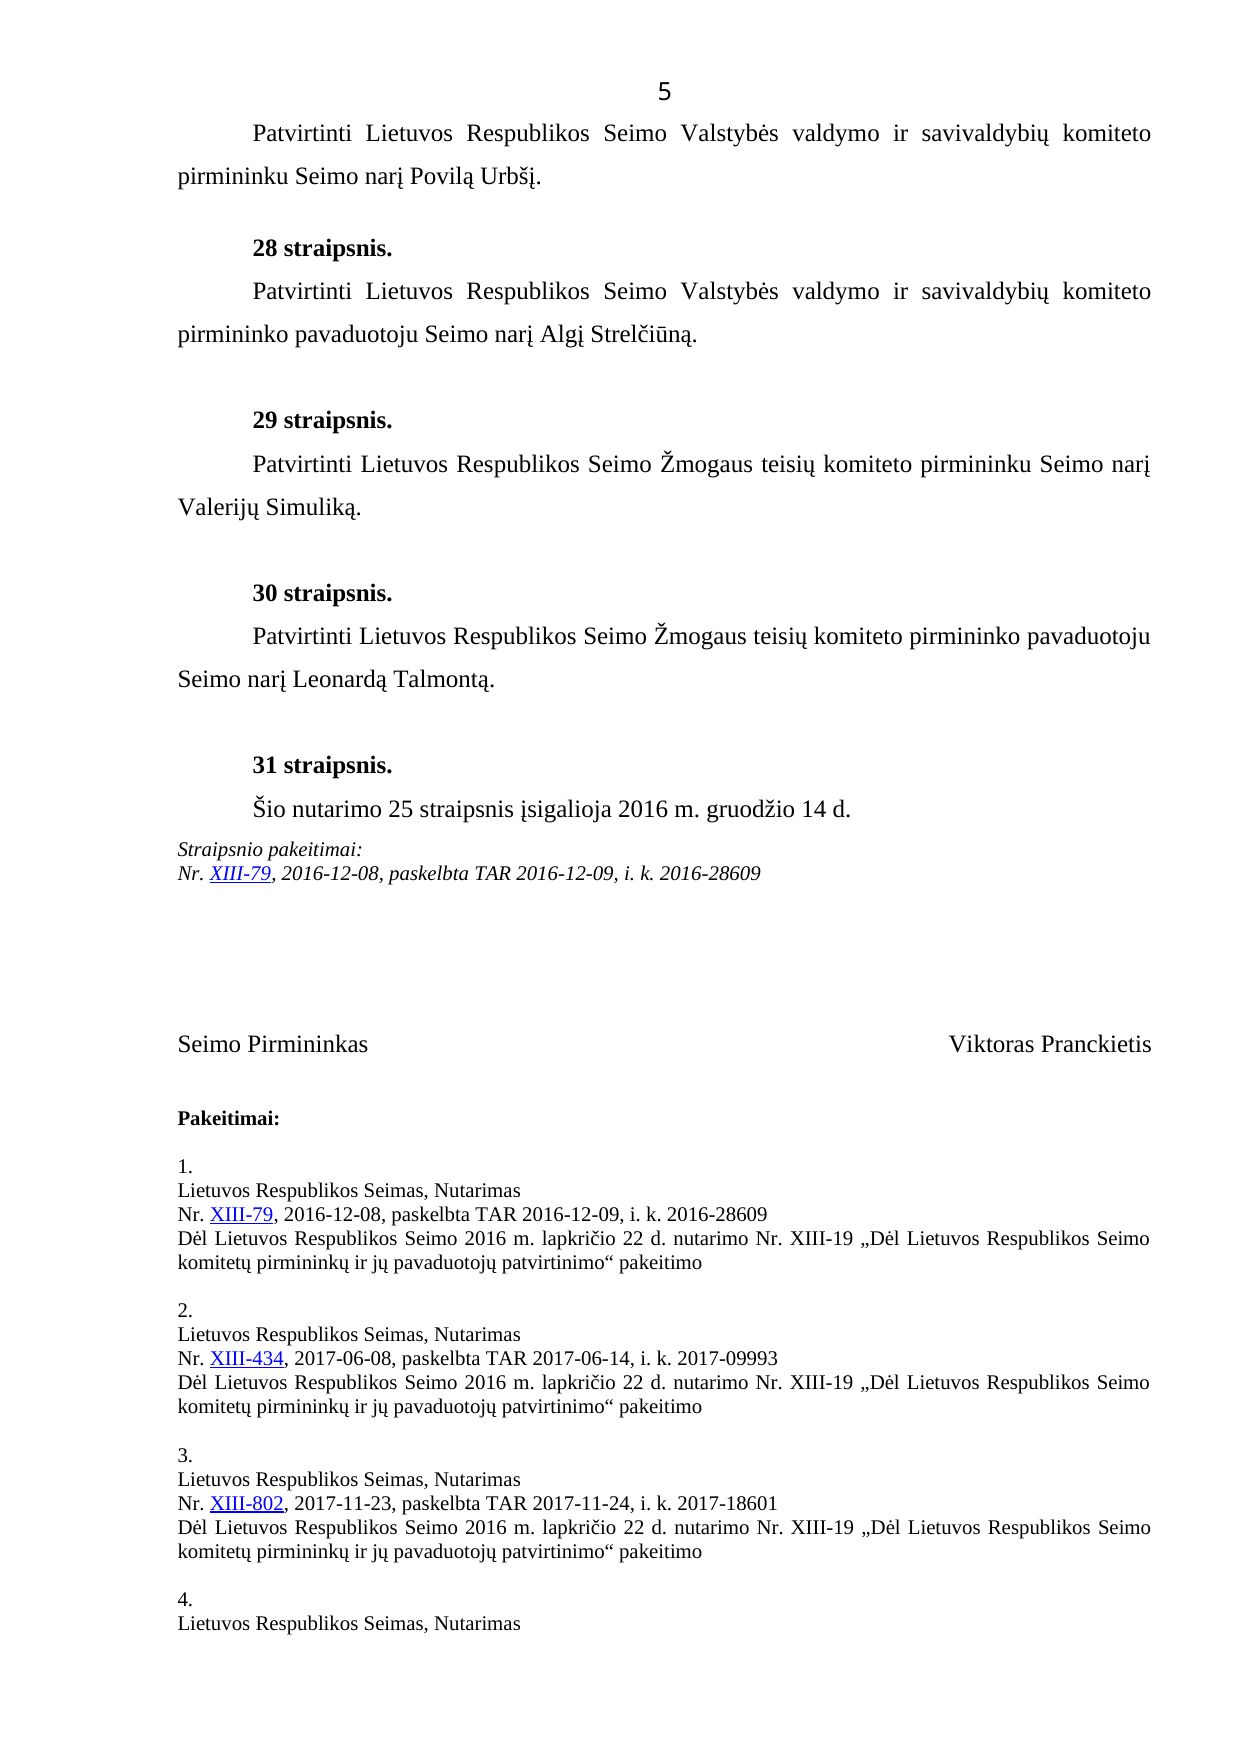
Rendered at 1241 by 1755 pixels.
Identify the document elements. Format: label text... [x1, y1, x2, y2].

text Nr. XIII-802, 2017-11-23, paskelbta TAR 2017-11-24, i. k. 2017-18601 [177, 1491, 1152, 1515]
text Patvirtinti Lietuvos Respublikos Seimo Valstybės valdymo ir savivaldybių komiteto pirmininko pavaduotoju Seimo narį Algį Strelčiūną. [177, 276, 1152, 348]
text 29 straipsnis. [177, 406, 1152, 434]
text 30 straipsnis. [177, 578, 1152, 607]
text 1. [177, 1154, 1152, 1178]
text Patvirtinti Lietuvos Respublikos Seimo Valstybės valdymo ir savivaldybių komiteto pirmininku Seimo narį Povilą Urbšį. [177, 118, 1152, 190]
text 28 straipsnis. [177, 233, 1152, 262]
text Straipsnio pakeitimai: [177, 837, 1152, 861]
text Šio nutarimo 25 straipsnis įsigalioja 2016 m. gruodžio 14 d. [177, 794, 1152, 822]
text Pakeitimai: [177, 1106, 1152, 1130]
text 4. [177, 1587, 1152, 1611]
text 2. [177, 1298, 1152, 1322]
text 31 straipsnis. [177, 751, 1152, 779]
text Lietuvos Respublikos Seimas, Nutarimas [177, 1467, 1152, 1491]
text Nr. XIII-79, 2016-12-08, paskelbta TAR 2016-12-09, i. k. 2016-28609 [177, 1202, 1152, 1226]
text Nr. XIII-79, 2016-12-08, paskelbta TAR 2016-12-09, i. k. 2016-28609 [177, 861, 1152, 885]
text Lietuvos Respublikos Seimas, Nutarimas [177, 1178, 1152, 1202]
text Dėl Lietuvos Respublikos Seimo 2016 m. lapkričio 22 d. nutarimo Nr. XIII-19 „Dėl Lietuvos Respublikos Seimo komitetų pirmininkų ir jų pavaduotojų patvirtinimo“ pakeitimo [177, 1370, 1152, 1418]
text Patvirtinti Lietuvos Respublikos Seimo Žmogaus teisių komiteto pirmininko pavaduotoju Seimo narį Leonardą Talmontą. [177, 621, 1152, 693]
text Nr. XIII-434, 2017-06-08, paskelbta TAR 2017-06-14, i. k. 2017-09993 [177, 1346, 1152, 1370]
text Dėl Lietuvos Respublikos Seimo 2016 m. lapkričio 22 d. nutarimo Nr. XIII-19 „Dėl Lietuvos Respublikos Seimo komitetų pirmininkų ir jų pavaduotojų patvirtinimo“ pakeitimo [177, 1515, 1152, 1563]
text Seimo Pirmininkas Viktoras Pranckietis [177, 1029, 1152, 1057]
text Patvirtinti Lietuvos Respublikos Seimo Žmogaus teisių komiteto pirmininku Seimo narį Valerijų Simuliką. [177, 449, 1152, 521]
text 3. [177, 1442, 1152, 1467]
text Lietuvos Respublikos Seimas, Nutarimas [177, 1611, 1152, 1635]
text Dėl Lietuvos Respublikos Seimo 2016 m. lapkričio 22 d. nutarimo Nr. XIII-19 „Dėl Lietuvos Respublikos Seimo komitetų pirmininkų ir jų pavaduotojų patvirtinimo“ pakeitimo [177, 1226, 1152, 1274]
text Lietuvos Respublikos Seimas, Nutarimas [177, 1322, 1152, 1346]
